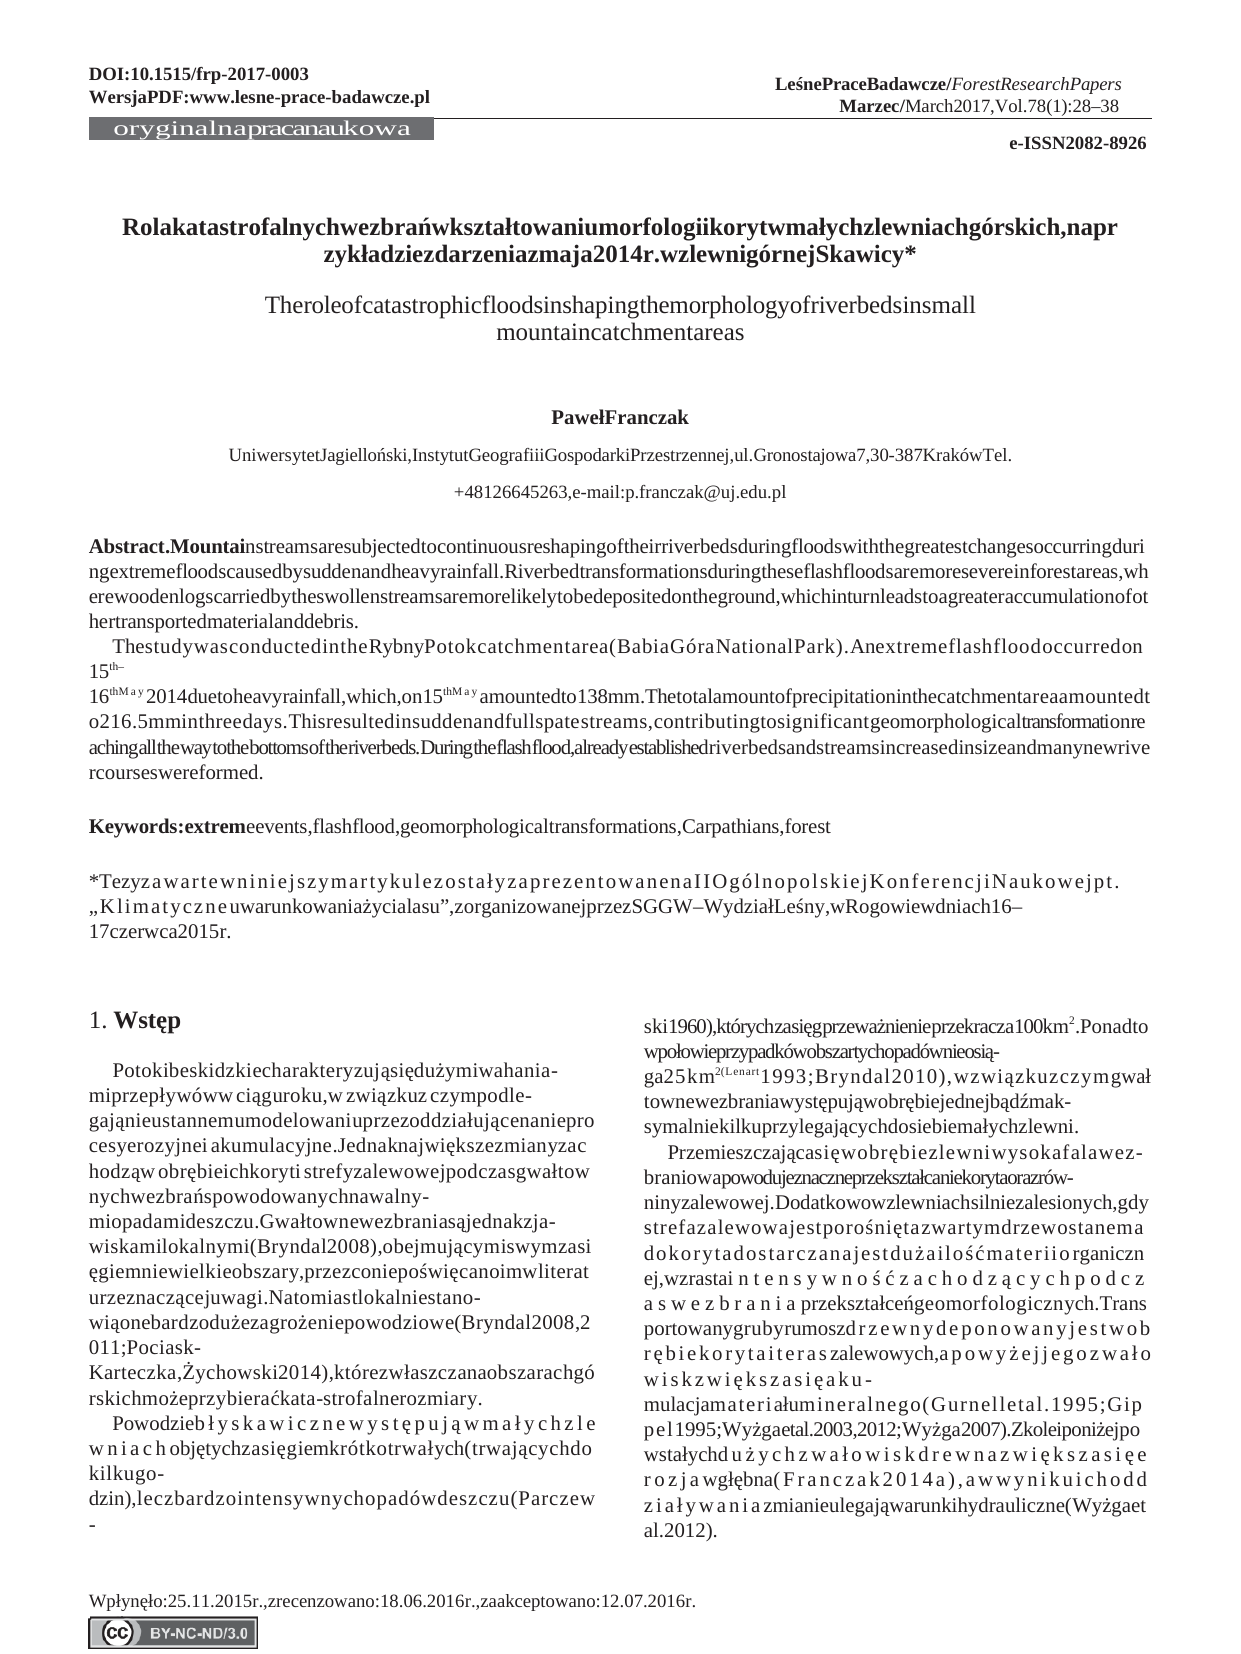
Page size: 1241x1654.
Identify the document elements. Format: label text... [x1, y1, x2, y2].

subtitle Rolakatastrofalnychwezbrańwkształtowaniumorfologiikorytwmałychzlewniachgórskich,naprzykładziezdarzeniazmaja2014r.wzlewnigórnejSkawicy* [116, 214, 1124, 268]
text LeśnePraceBadawcze/ForestResearchPapers [775, 72, 1163, 94]
text Wpłynęło:25.11.2015r.,zrecenzowano:18.06.2016r.,zaakceptowano:12.07.2016r. [88, 1589, 1163, 1611]
text Potokibeskidzkiecharakteryzująsiędużymiwahania-miprzepływówwciąguroku,wzwiązkuzczympodle-gająnieustannemumodelowaniuprzezoddziałującenanieprocesyerozyjneiakumulacyjne.Jednaknajwiększezmianyzachodząwobrębieichkorytistrefyzalewowejpodczasgwałtownychwezbrańspowodowanychnawalny-miopadamideszczu.Gwałtownewezbraniasąjednakzja-wiskamilokalnymi(Bryndal2008),obejmującymiswymzasięgiemniewielkieobszary,przezconiepoświęcanoimwliteraturzeznaczącejuwagi.Natomiastlokalniestano-wiąonebardzodużezagrożeniepowodziowe(Bryndal2008,2011;Pociask-Karteczka,Żychowski2014),którezwłaszczanaobszarachgórskichmożeprzybieraćkata-strofalnerozmiary. [88, 1058, 597, 1409]
text Keywords:extremeevents,flashflood,geomorphologicaltransformations,Carpathians,forest [88, 814, 861, 838]
text Powodziebłyskawicznewystępująwmałychzlewniachobjętychzasięgiemkrótkotrwałych(trwającychdokilkugo-dzin),leczbardzointensywnychopadówdeszczu(Parczew- [88, 1411, 597, 1536]
text UniwersytetJagielloński,InstytutGeografiiiGospodarkiPrzestrzennej,ul.Gronostajowa7,30-387KrakówTel.+48126645263,e-mail:p.franczak@uj.edu.pl [212, 444, 1028, 502]
text ski1960),którychzasięgprzeważnienieprzekracza100km2.Ponadtowpołowieprzypadkówobszartychopadównieosią-ga25km2(Lenart1993;Bryndal2010),wzwiązkuzczymgwałtownewezbraniawystępująwobrębiejednejbądźmak-symalniekilkuprzylegającychdosiebiemałychzlewni. [644, 1014, 1152, 1138]
text oryginalnapracanaukowa [86, 116, 437, 140]
text DOI:10.1515/frp-2017-0003 [88, 63, 437, 85]
subtitle Wstęp [88, 1005, 597, 1034]
text e-ISSN2082-8926 [1009, 132, 1163, 153]
text Przemieszczającasięwobrębiezlewniwysokafalawez-braniowapowodujeznaczneprzekształcaniekorytaorazrów-ninyzalewowej.Dodatkowowzlewniachsilniezalesionych,gdystrefazalewowajestporośniętazwartymdrzewostanemadokorytadostarczanajestdużailośćmateriiorganicznej,wzrastaintensywnośćzachodzącychpodczaswezbraniaprzekształceńgeomorfologicznych.Transportowanygrubyrumoszdrzewnydeponowanyjestwobrębiekorytaiteraszalewowych,apowyżejjegozwałowiskzwiększasięaku-mulacjamateriałumineralnego(Gurnelletal.1995;Gippel1995;Wyżgaetal.2003,2012;Wyżga2007).Zkoleiponiżejpowstałychdużychzwałowiskdrewnazwiększasięerozjawgłębna(Franczak2014a),awwynikuichoddziaływaniazmianieulegająwarunkihydrauliczne(Wyżgaetal.2012). [644, 1140, 1152, 1542]
text ThestudywasconductedintheRybnyPotokcatchmentarea(BabiaGóraNationalPark).Anextremeflashfloodoccurredon15th–16thMay2014duetoheavyrainfall,which,on15thMayamountedto138mm.Thetotalamountofprecipitationinthecatchmentareaamountedto216.5mminthreedays.Thisresultedinsuddenandfullspatestreams,contributingtosignificantgeomorphologicaltransformationreachingallthewaytothebottomsoftheriverbeds.Duringtheflashflood,alreadyestablishedriverbedsandstreamsincreasedinsizeandmanynewrivercourseswereformed. [88, 634, 1152, 784]
text WersjaPDF:www.lesne-prace-badawcze.pl [88, 86, 437, 107]
text Marzec/March2017,Vol.78(1):28–38 [839, 95, 1163, 116]
subtitle PawełFranczak [77, 405, 1163, 429]
text Theroleofcatastrophicfloodsinshapingthemorphologyofriverbedsinsmallmountaincatchmentareas [263, 292, 977, 346]
text Abstract.Mountainstreamsaresubjectedtocontinuousreshapingoftheirriverbedsduringfloodswiththegreatestchangesoccurringduringextremefloodscausedbysuddenandheavyrainfall.Riverbedtransformationsduringtheseflashfloodsaremoresevereinforestareas,wherewoodenlogscarriedbytheswollenstreamsaremorelikelytobedepositedontheground,whichinturnleadstoagreateraccumulationofothertransportedmaterialanddebris. [88, 534, 1152, 633]
picture [88, 1616, 258, 1649]
text *TezyzawartewniniejszymartykulezostałyzaprezentowanenaIIOgólnopolskiejKonferencjiNaukowejpt.„Klimatyczneuwarunkowaniażycialasu”,zorganizowanejprzezSGGW–WydziałLeśny,wRogowiewdniach16–17czerwca2015r. [88, 869, 1152, 943]
